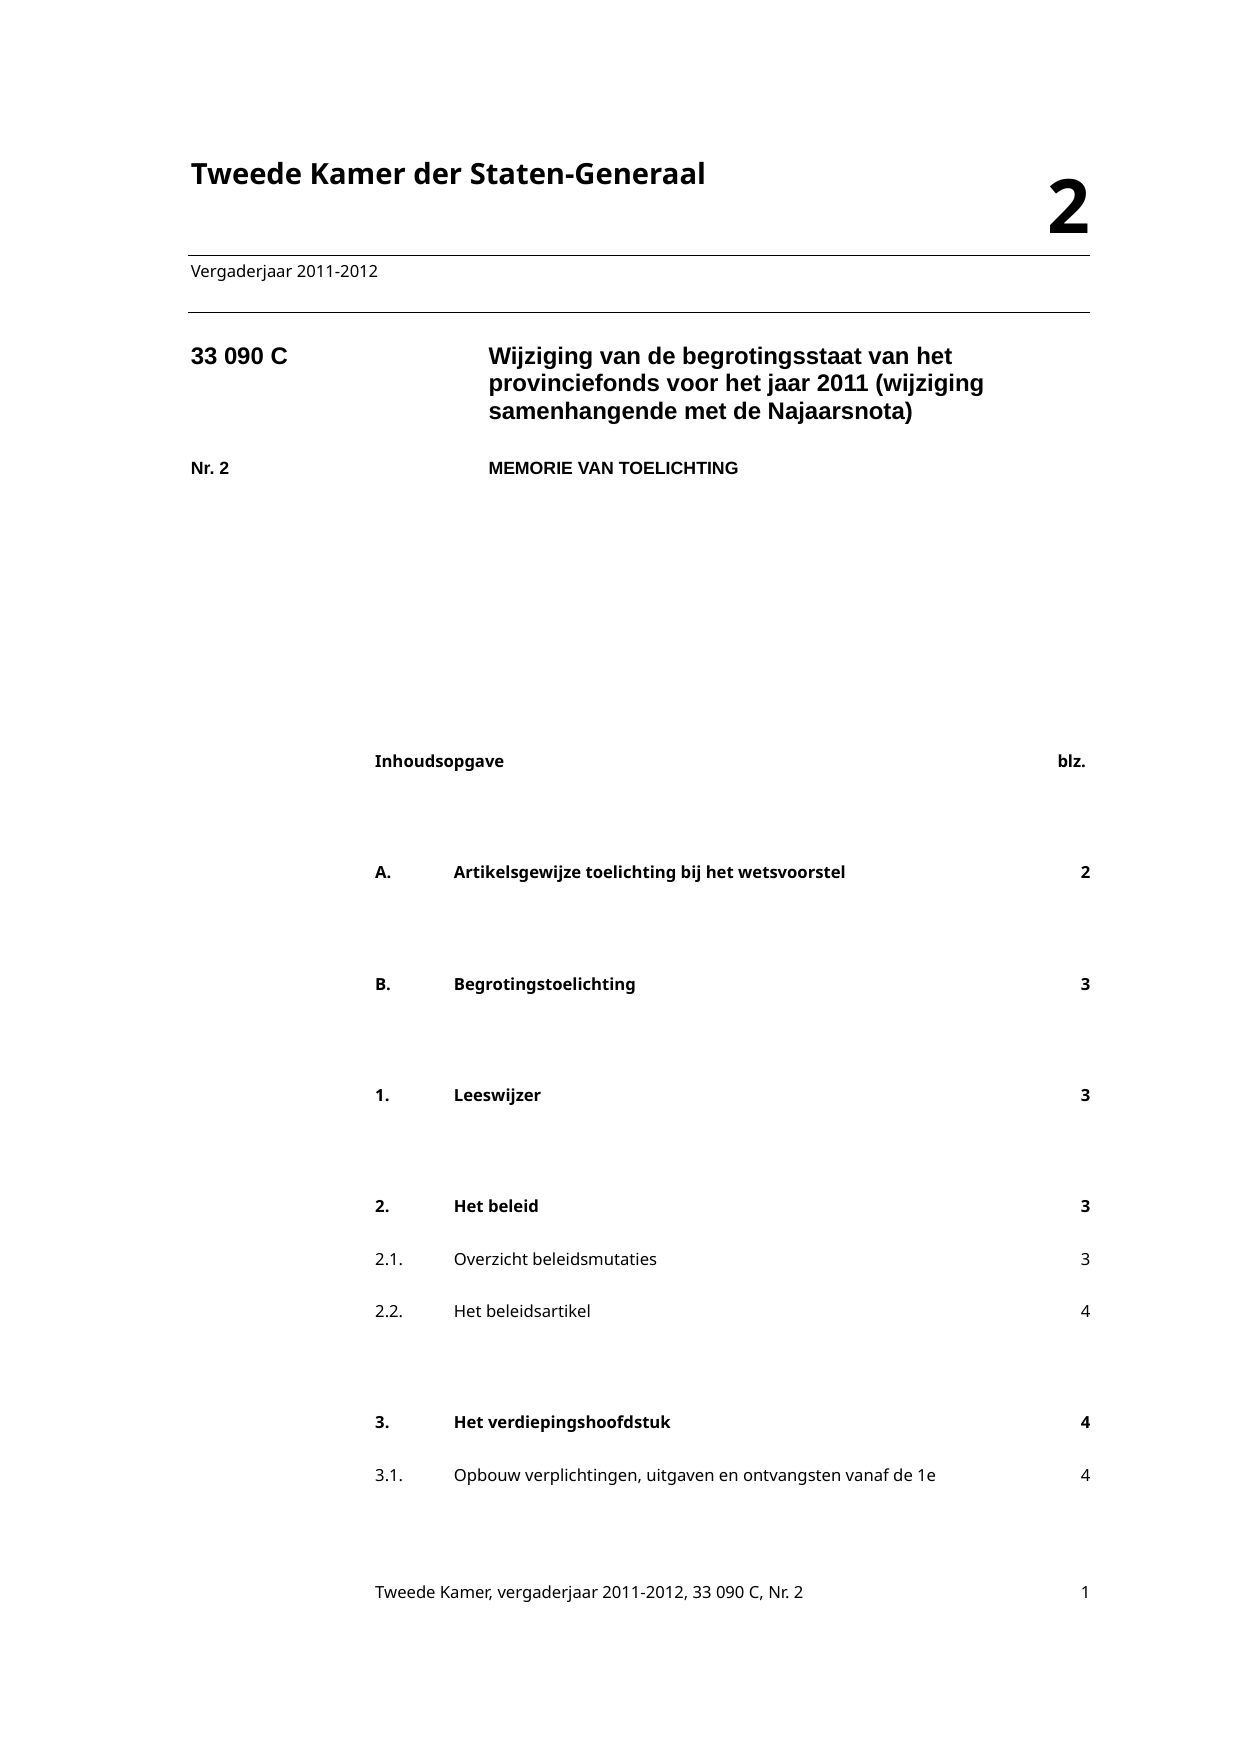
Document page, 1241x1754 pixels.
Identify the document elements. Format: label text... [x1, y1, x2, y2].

table_cell 3 [1026, 972, 1090, 1025]
table_cell [454, 1353, 1026, 1411]
table_cell [375, 1136, 454, 1194]
table_cell [375, 1353, 454, 1411]
table_cell [375, 1025, 454, 1083]
table_cell 2.2. [375, 1300, 454, 1353]
table_cell 3. [375, 1411, 454, 1464]
table_cell Wijziging van de begrotingsstaat van het provinciefonds voor het jaar 2011 (wijziging samenhangende met de Najaarsnota) [485, 339, 1090, 454]
table_cell [454, 1025, 1026, 1083]
table_header blz. [1026, 750, 1090, 803]
table_cell Opbouw verplichtingen, uitgaven en ontvangsten vanaf de 1e [454, 1464, 1026, 1517]
table_cell 33 090 C [188, 339, 485, 454]
table_cell [375, 914, 454, 972]
table_cell 4 [1026, 1464, 1090, 1517]
table_cell 2.1. [375, 1247, 454, 1300]
table_header 2 [910, 150, 1090, 255]
table_cell A. [375, 861, 454, 914]
table_header Inhoudsopgave [375, 750, 1026, 803]
table_cell [1026, 1136, 1090, 1194]
table_cell Artikelsgewijze toelichting bij het wetsvoorstel [454, 861, 1026, 914]
table_cell 3 [1026, 1247, 1090, 1300]
table_cell 2. [375, 1195, 454, 1247]
table_cell Leeswijzer [454, 1084, 1026, 1136]
table_cell [454, 803, 1026, 861]
table_cell 3.1. [375, 1464, 454, 1517]
table_header Tweede Kamer der Staten-Generaal [188, 150, 909, 255]
table_cell Het verdiepingshoofdstuk [454, 1411, 1026, 1464]
table_cell Het beleid [454, 1195, 1026, 1247]
table_cell [454, 1136, 1026, 1194]
table_cell Vergaderjaar 2011-2012 [188, 256, 485, 312]
table_cell 4 [1026, 1411, 1090, 1464]
table_cell [454, 914, 1026, 972]
table_cell 2 [1026, 861, 1090, 914]
table_cell 3 [1026, 1084, 1090, 1136]
table_cell 1. [375, 1084, 454, 1136]
table_cell [1026, 1025, 1090, 1083]
table_cell 4 [1026, 1300, 1090, 1353]
table_cell Overzicht beleidsmutaties [454, 1247, 1026, 1300]
table_cell [485, 256, 1090, 312]
table_cell Begrotingstoelichting [454, 972, 1026, 1025]
table_cell Nr. 2 [188, 455, 485, 573]
table_cell [188, 313, 485, 339]
table_cell 3 [1026, 1195, 1090, 1247]
table_cell B. [375, 972, 454, 1025]
table_cell [1026, 914, 1090, 972]
table_cell [485, 313, 1090, 339]
table_cell [1026, 1353, 1090, 1411]
table_cell MEMORIE VAN TOELICHTING [485, 455, 1090, 573]
table_cell [1026, 803, 1090, 861]
table_cell Het beleidsartikel [454, 1300, 1026, 1353]
table_cell [375, 803, 454, 861]
